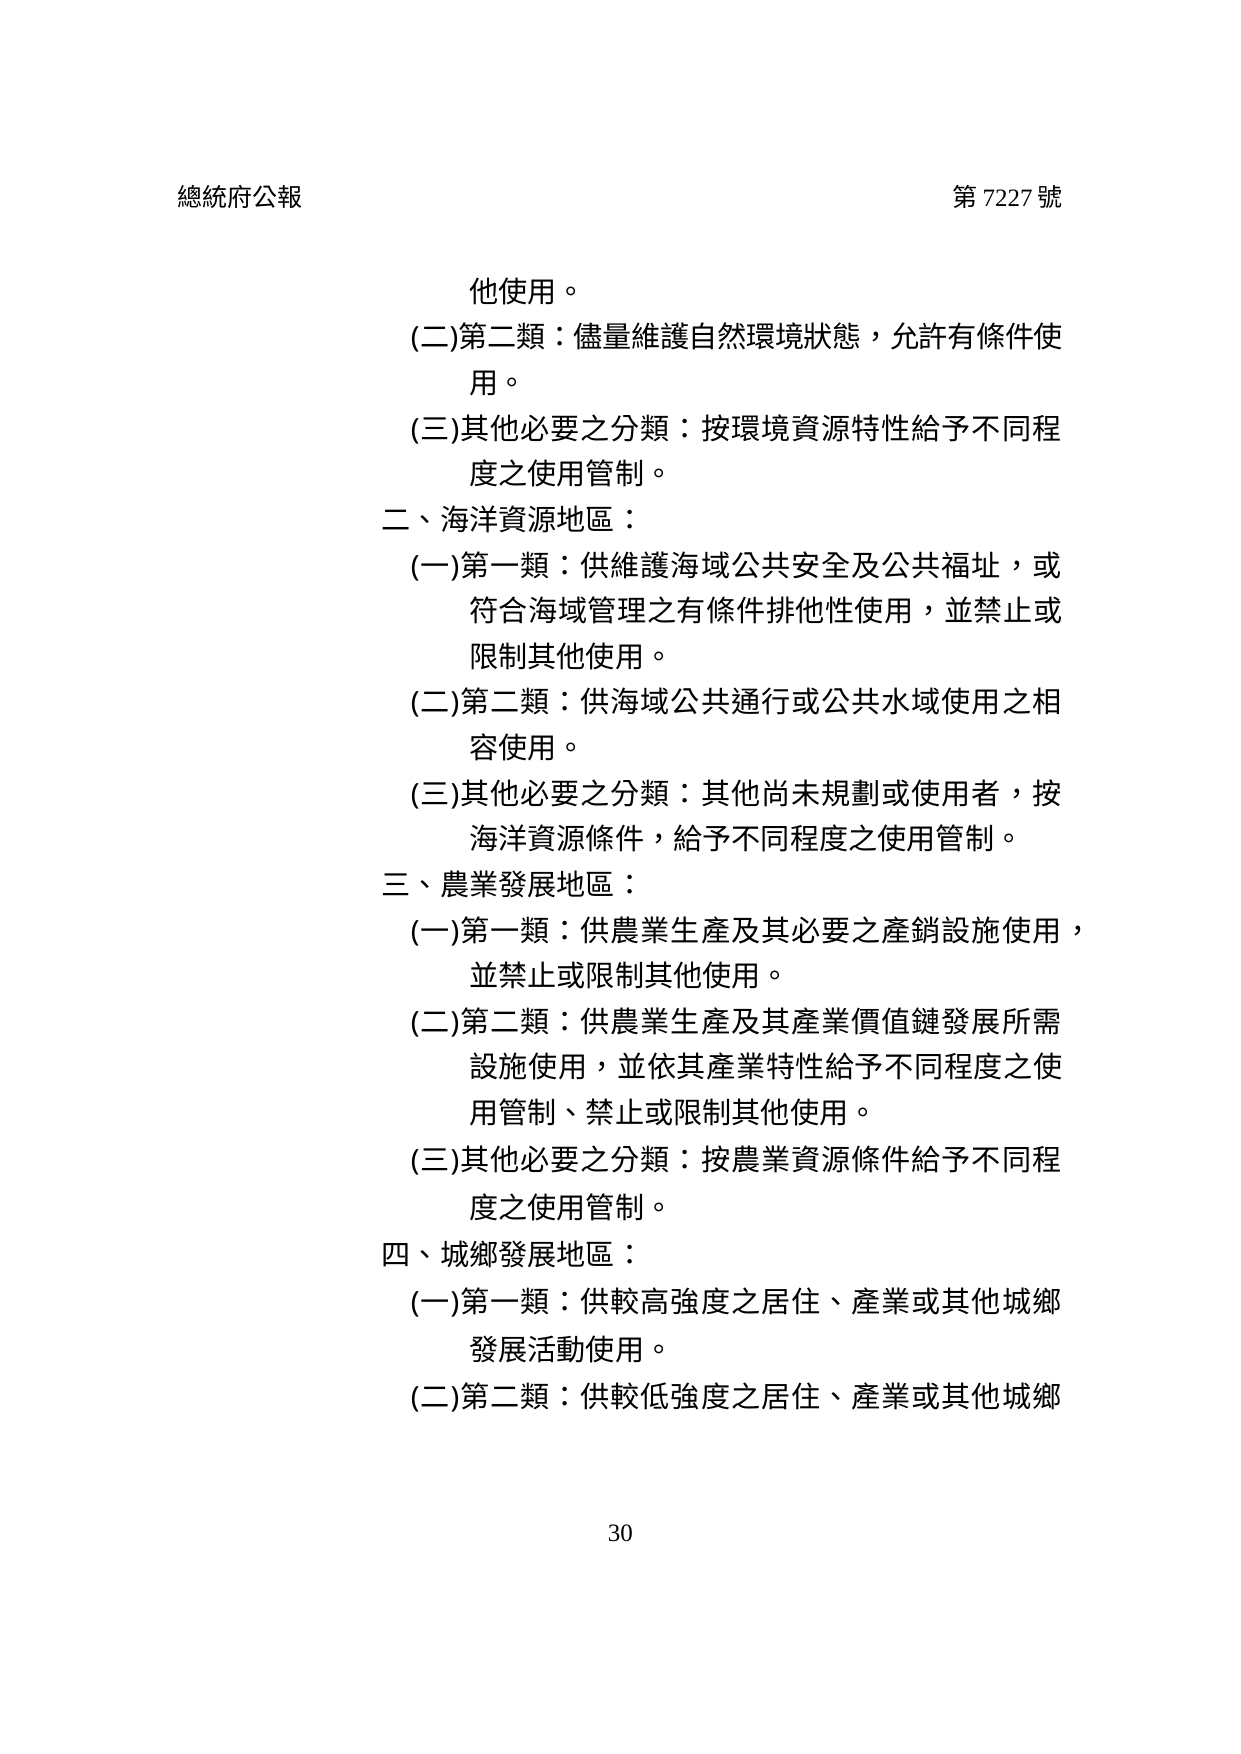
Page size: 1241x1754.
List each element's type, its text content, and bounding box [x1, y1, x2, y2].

text (一)第一類：供維護海域公共安全及公共福址，或符合海域管理之有條件排他性使用，並禁止或限制其他使用。 [411, 539, 1063, 676]
text (一)第一類：供較高強度之居住、產業或其他城鄉發展活動使用。 [411, 1275, 1063, 1370]
text (三)其他必要之分類：其他尚未規劃或使用者，按海洋資源條件，給予不同程度之使用管制。 [411, 768, 1063, 859]
text (二)第二類：供農業生產及其產業價值鏈發展所需設施使用，並依其產業特性給予不同程度之使用管制、禁止或限制其他使用。 [411, 996, 1063, 1133]
text 四、城鄉發展地區： [381, 1227, 1063, 1275]
text (二)第二類：儘量維護自然環境狀態，允許有條件使用。 [411, 311, 1063, 403]
text (二)第二類：供海域公共通行或公共水域使用之相容使用。 [411, 676, 1063, 768]
text (一)第一類：供農業生產及其必要之產銷設施使用，並禁止或限制其他使用。 [411, 904, 1063, 996]
text (三)其他必要之分類：按環境資源特性給予不同程度之使用管制。 [411, 403, 1063, 494]
text 他使用。 [411, 266, 1063, 311]
text (二)第二類：供較低強度之居住、產業或其他城鄉 [411, 1370, 1063, 1417]
text (三)其他必要之分類：按農業資源條件給予不同程度之使用管制。 [411, 1133, 1063, 1227]
text 三、農業發展地區： [381, 859, 1063, 904]
text 二、海洋資源地區： [381, 494, 1063, 539]
